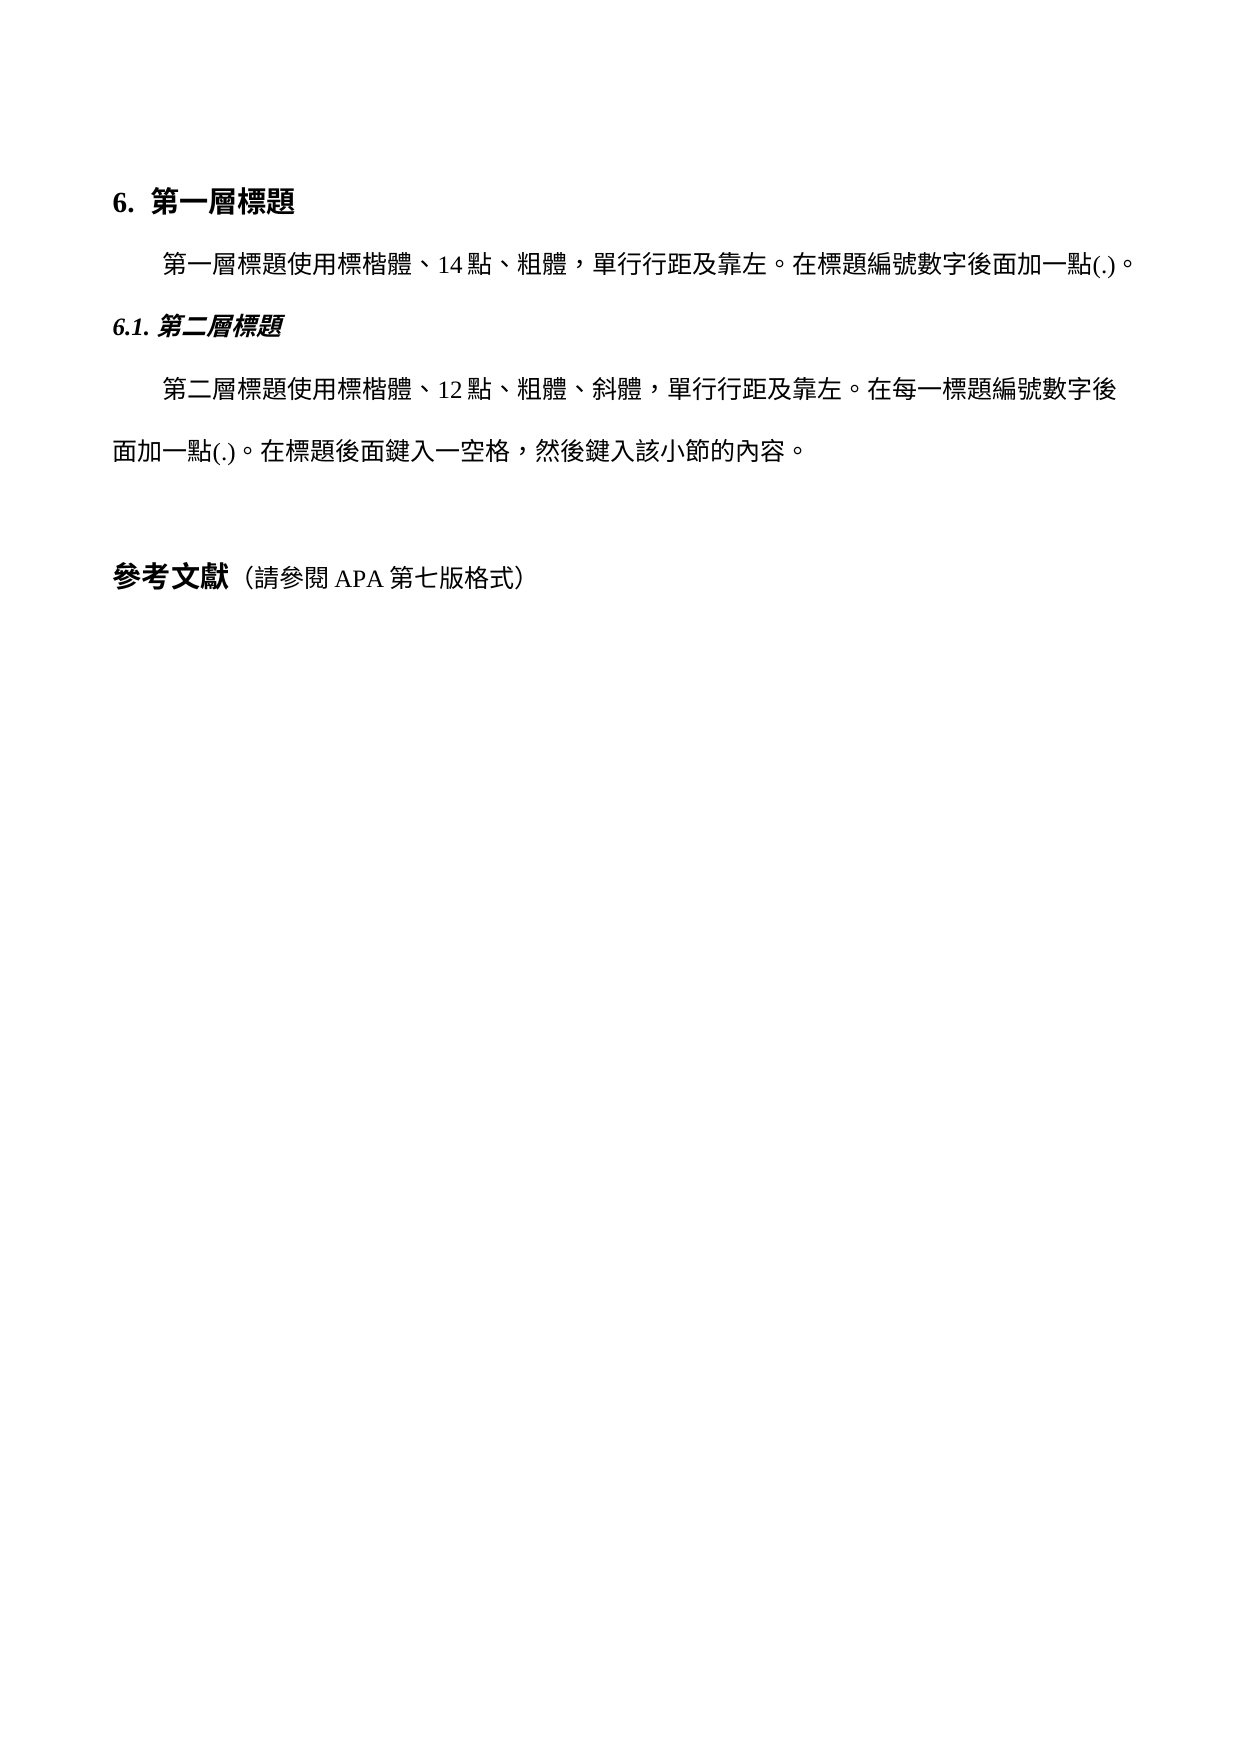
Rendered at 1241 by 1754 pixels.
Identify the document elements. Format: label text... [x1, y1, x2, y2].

text 參考文獻（請參閱APA第七版格式） [112, 533, 1128, 596]
text 第一層標題使用標楷體、14點、粗體，單行行距及靠左。在標題編號數字後面加一點(.)。 [112, 221, 1128, 283]
text 6.1. 第二層標題 [112, 283, 1128, 346]
text 第二層標題使用標楷體、12點、粗體、斜體，單行行距及靠左。在每一標題編號數字後面加一點(.)。在標題後面鍵入一空格，然後鍵入該小節的內容。 [112, 346, 1128, 471]
list 第一層標題 [112, 158, 1128, 221]
